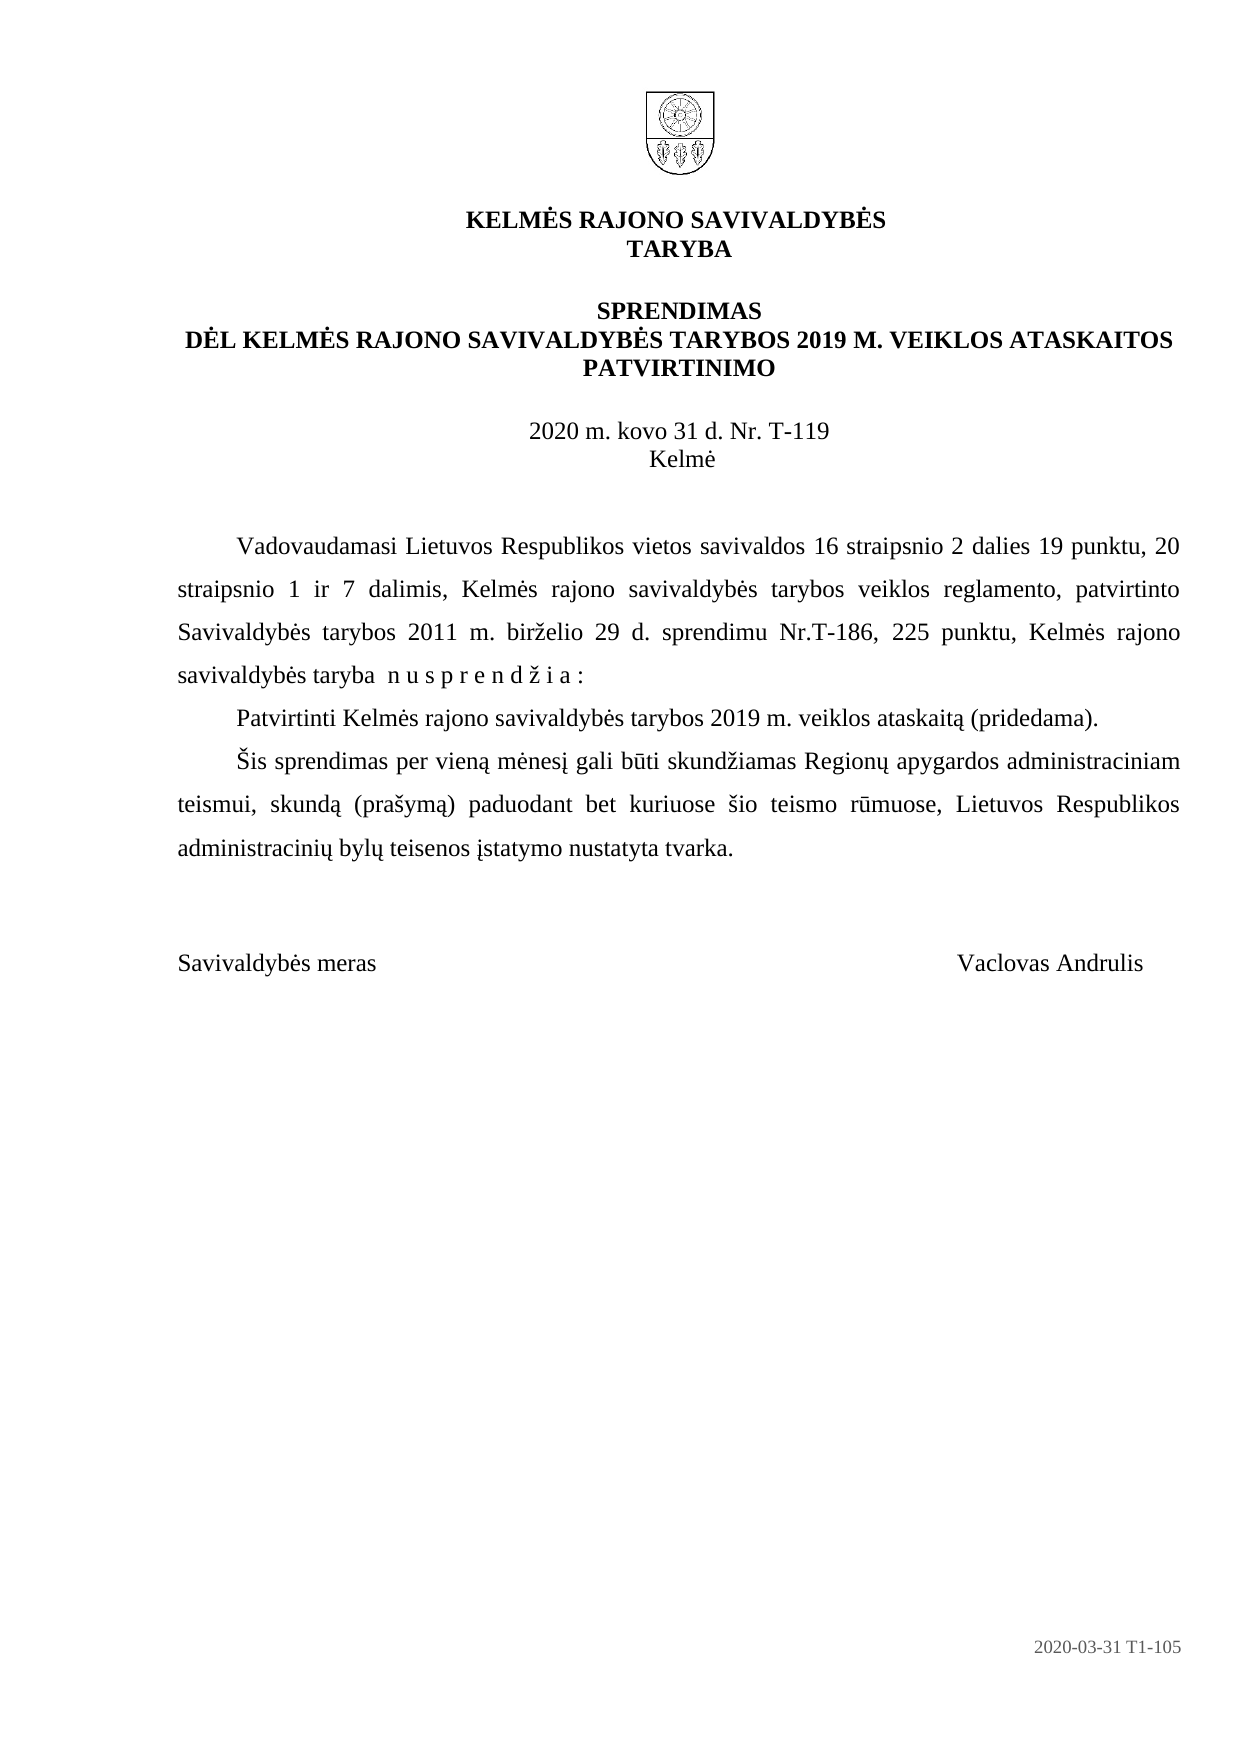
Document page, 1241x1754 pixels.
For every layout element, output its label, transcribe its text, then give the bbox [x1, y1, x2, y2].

text TARYBA [177, 234, 1181, 262]
subtitle KELMĖS RAJONO SAVIVALDYBĖS [177, 205, 1181, 234]
text 2020 m. kovo 31 d. Nr. T-119 [177, 416, 1181, 444]
text Vadovaudamasi Lietuvos Respublikos vietos savivaldos 16 straipsnio 2 dalies 19 punktu, 20 straipsnio 1 ir 7 dalimis, Kelmės rajono savivaldybės tarybos veiklos reglamento, patvirtinto Savivaldybės tarybos 2011 m. birželio 29 d. sprendimu Nr.T-186, 225 punktu, Kelmės rajono savivaldybės taryba nusprendžia: [177, 531, 1181, 689]
text SPRENDIMAS [177, 296, 1181, 325]
text Šis sprendimas per vieną mėnesį gali būti skundžiamas Regionų apygardos administraciniam teismui, skundą (prašymą) paduodant bet kuriuose šio teismo rūmuose, Lietuvos Respublikos administracinių bylų teisenos įstatymo nustatyta tvarka. [177, 746, 1181, 861]
text Savivaldybės meras Vaclovas Andrulis [177, 948, 1181, 976]
text DĖL KELMĖS RAJONO SAVIVALDYBĖS TARYBOS 2019 M. VEIKLOS ATASKAITOS PATVIRTINIMO [177, 325, 1181, 382]
text Patvirtinti Kelmės rajono savivaldybės tarybos 2019 m. veiklos ataskaitą (pridedama). [177, 703, 1181, 732]
text Kelmė [177, 444, 1181, 473]
